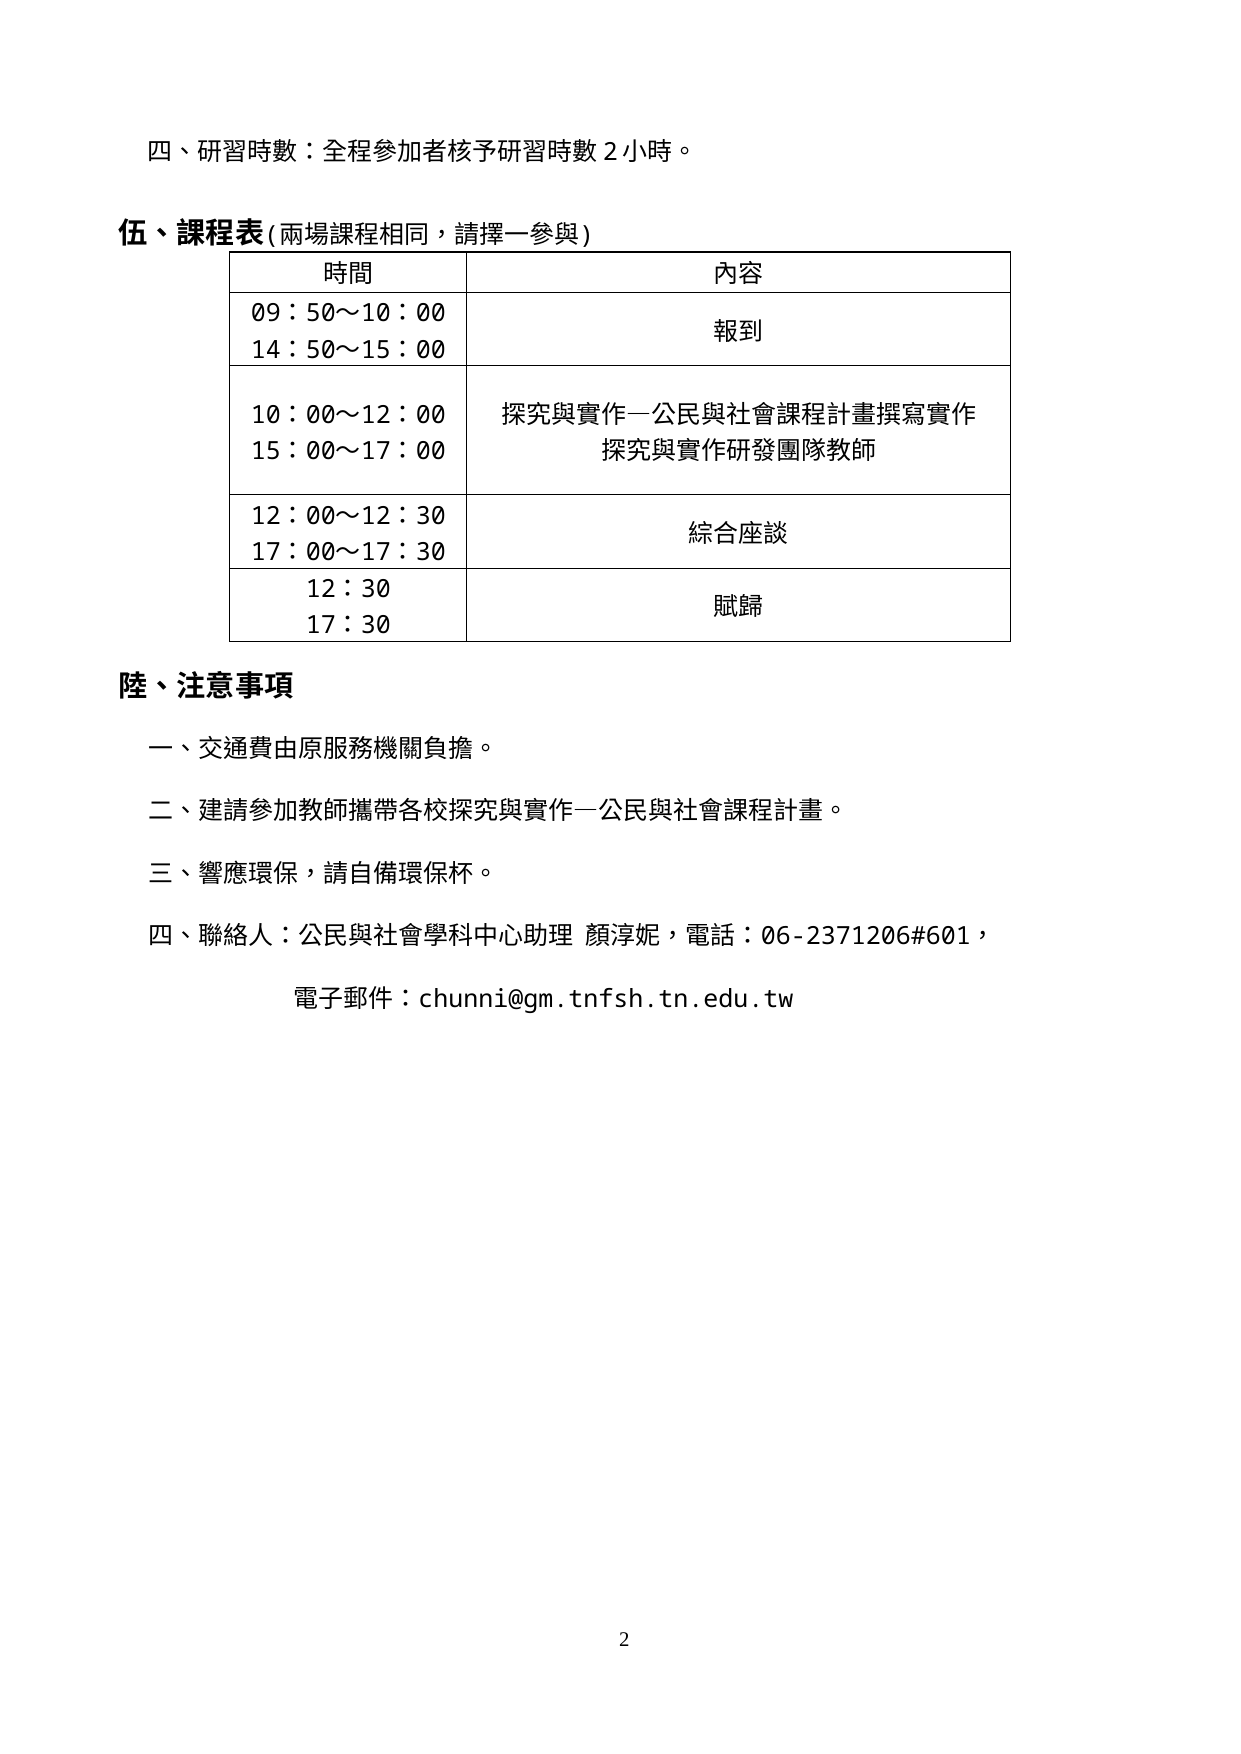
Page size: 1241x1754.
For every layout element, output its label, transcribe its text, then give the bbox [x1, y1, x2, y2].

text 三、響應環保，請自備環保杯。 [118, 830, 1122, 892]
table_cell 綜合座談 [467, 495, 1010, 568]
table_cell 賦歸 [467, 569, 1010, 641]
table_cell 12：30 17：30 [230, 569, 466, 641]
table_header 內容 [467, 253, 1010, 292]
table_cell 12：00～12：30 17：00～17：30 [230, 495, 466, 568]
table_cell 探究與實作—公民與社會課程計畫撰寫實作 探究與實作研發團隊教師 [467, 366, 1010, 494]
text 四、聯絡人：公民與社會學科中心助理 顏淳妮，電話：06-2371206#601， [118, 892, 1122, 955]
table_cell 09：50～10：00 14：50～15：00 [230, 293, 466, 365]
table_cell 報到 [467, 293, 1010, 365]
text 電子郵件：chunni@gm.tnfsh.tn.edu.tw [118, 955, 1122, 1017]
text 陸、注意事項 [118, 642, 1122, 705]
text 二、建請參加教師攜帶各校探究與實作—公民與社會課程計畫。 [118, 767, 1122, 830]
table_cell 10：00～12：00 15：00～17：00 [230, 366, 466, 494]
text 四、研習時數：全程參加者核予研習時數2小時。 [148, 108, 1122, 170]
text 伍、課程表(兩場課程相同，請擇一參與) [118, 189, 1122, 251]
table_header 時間 [230, 253, 466, 292]
text 一、交通費由原服務機關負擔。 [118, 705, 1122, 767]
